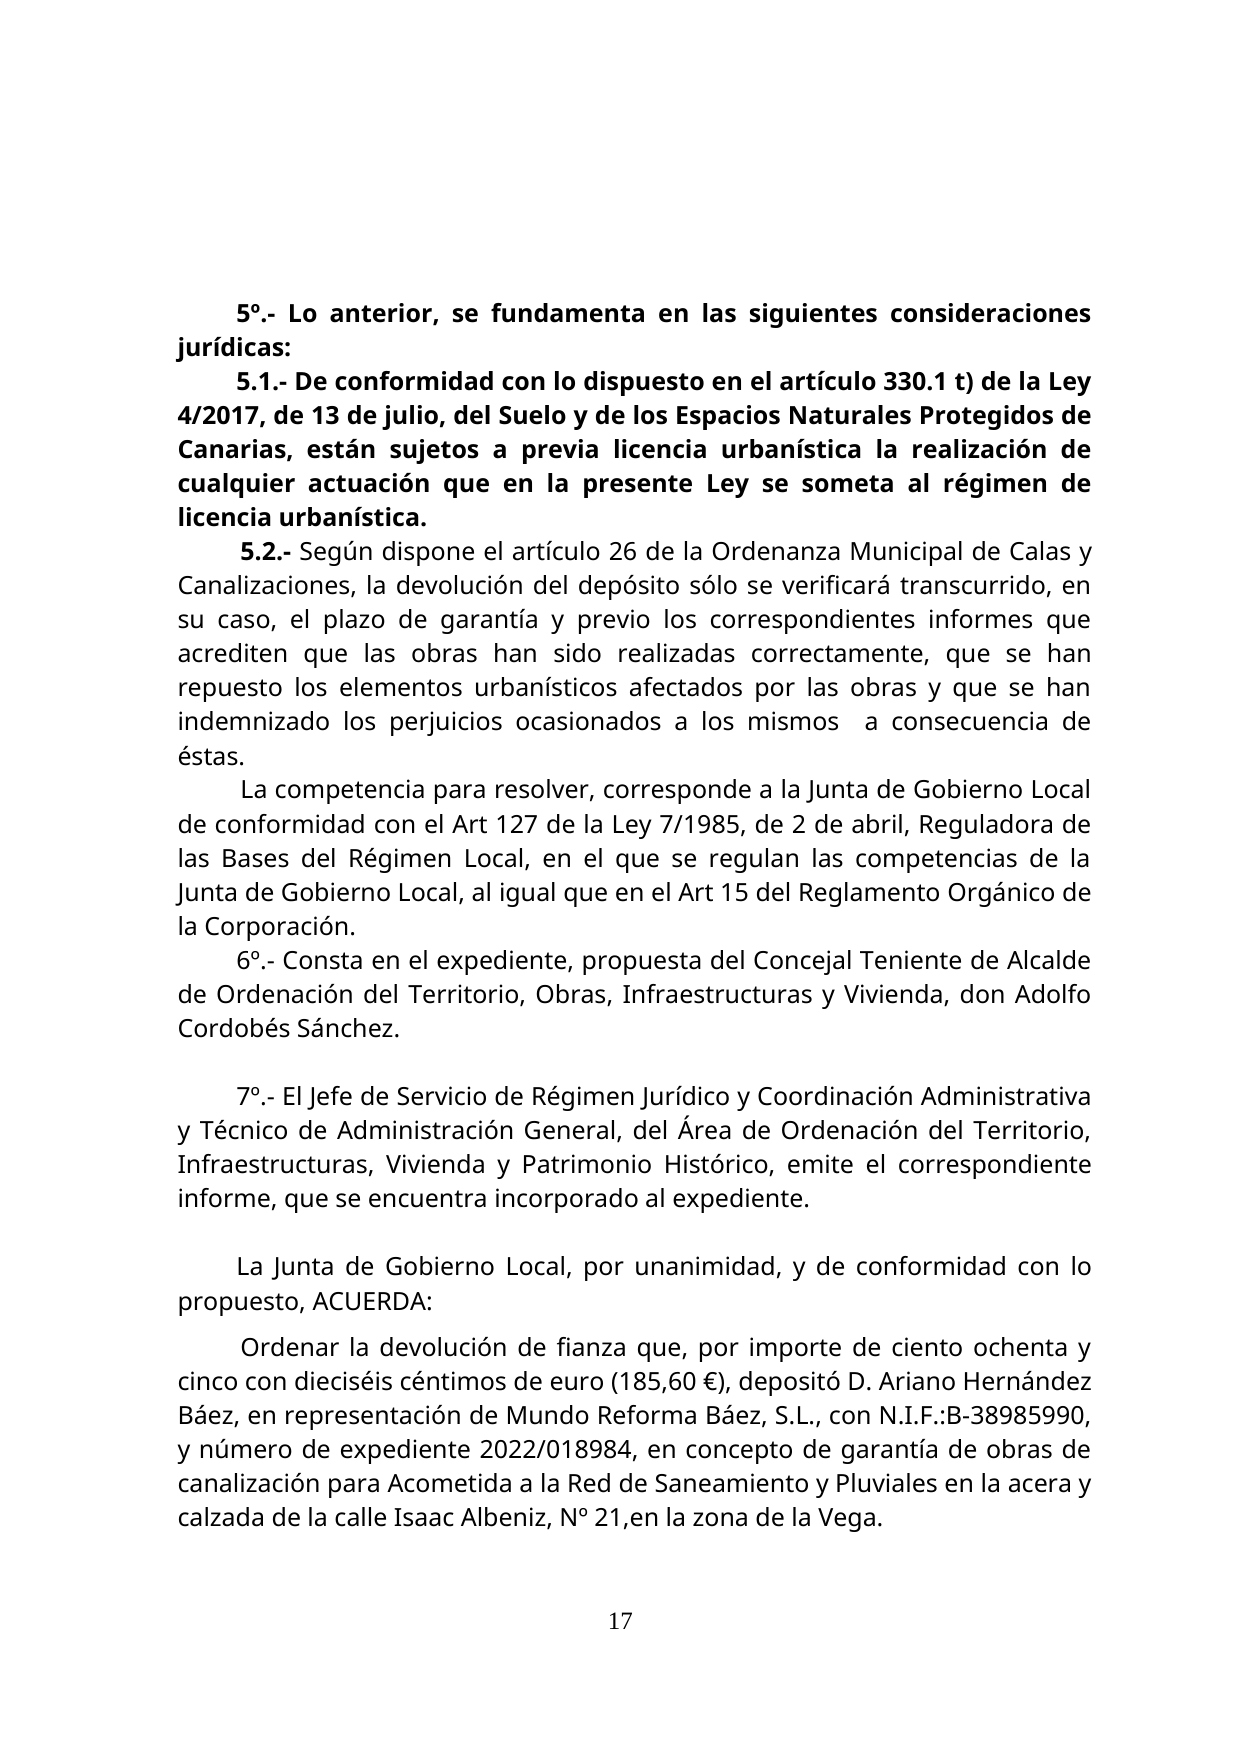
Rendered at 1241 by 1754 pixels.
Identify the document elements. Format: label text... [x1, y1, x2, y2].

subtitle 5º.- Lo anterior, se fundamenta en las siguientes consideraciones jurídicas: [177, 295, 1093, 363]
text La Junta de Gobierno Local, por unanimidad, y de conformidad con lo propuesto, ACUERDA: [177, 1249, 1093, 1317]
text 7º.- El Jefe de Servicio de Régimen Jurídico y Coordinación Administrativa y Técnico de Administración General, del Área de Ordenación del Territorio, Infraestructuras, Vivienda y Patrimonio Histórico, emite el correspondiente informe, que se encuentra incorporado al expediente. [177, 1079, 1093, 1215]
text 6º.- Consta en el expediente, propuesta del Concejal Teniente de Alcalde de Ordenación del Territorio, Obras, Infraestructuras y Vivienda, don Adolfo Cordobés Sánchez. [177, 942, 1093, 1045]
text Ordenar la devolución de fianza que, por importe de ciento ochenta y cinco con dieciséis céntimos de euro (185,60 €), depositó D. Ariano Hernández Báez, en representación de Mundo Reforma Báez, S.L., con N.I.F.:B-38985990, y número de expediente 2022/018984, en concepto de garantía de obras de canalización para Acometida a la Red de Saneamiento y Pluviales en la acera y calzada de la calle Isaac Albeniz, Nº 21,en la zona de la Vega. [177, 1330, 1093, 1534]
text La competencia para resolver, corresponde a la Junta de Gobierno Local de conformidad con el Art 127 de la Ley 7/1985, de 2 de abril, Reguladora de las Bases del Régimen Local, en el que se regulan las competencias de la Junta de Gobierno Local, al igual que en el Art 15 del Reglamento Orgánico de la Corporación. [177, 772, 1093, 942]
subtitle 5.1.- De conformidad con lo dispuesto en el artículo 330.1 t) de la Ley 4/2017, de 13 de julio, del Suelo y de los Espacios Naturales Protegidos de Canarias, están sujetos a previa licencia urbanística la realización de cualquier actuación que en la presente Ley se someta al régimen de licencia urbanística. [177, 363, 1093, 534]
text 5.2.- Según dispone el artículo 26 de la Ordenanza Municipal de Calas y Canalizaciones, la devolución del depósito sólo se verificará transcurrido, en su caso, el plazo de garantía y previo los correspondientes informes que acrediten que las obras han sido realizadas correctamente, que se han repuesto los elementos urbanísticos afectados por las obras y que se han indemnizado los perjuicios ocasionados a los mismos a consecuencia de éstas. [177, 534, 1093, 772]
